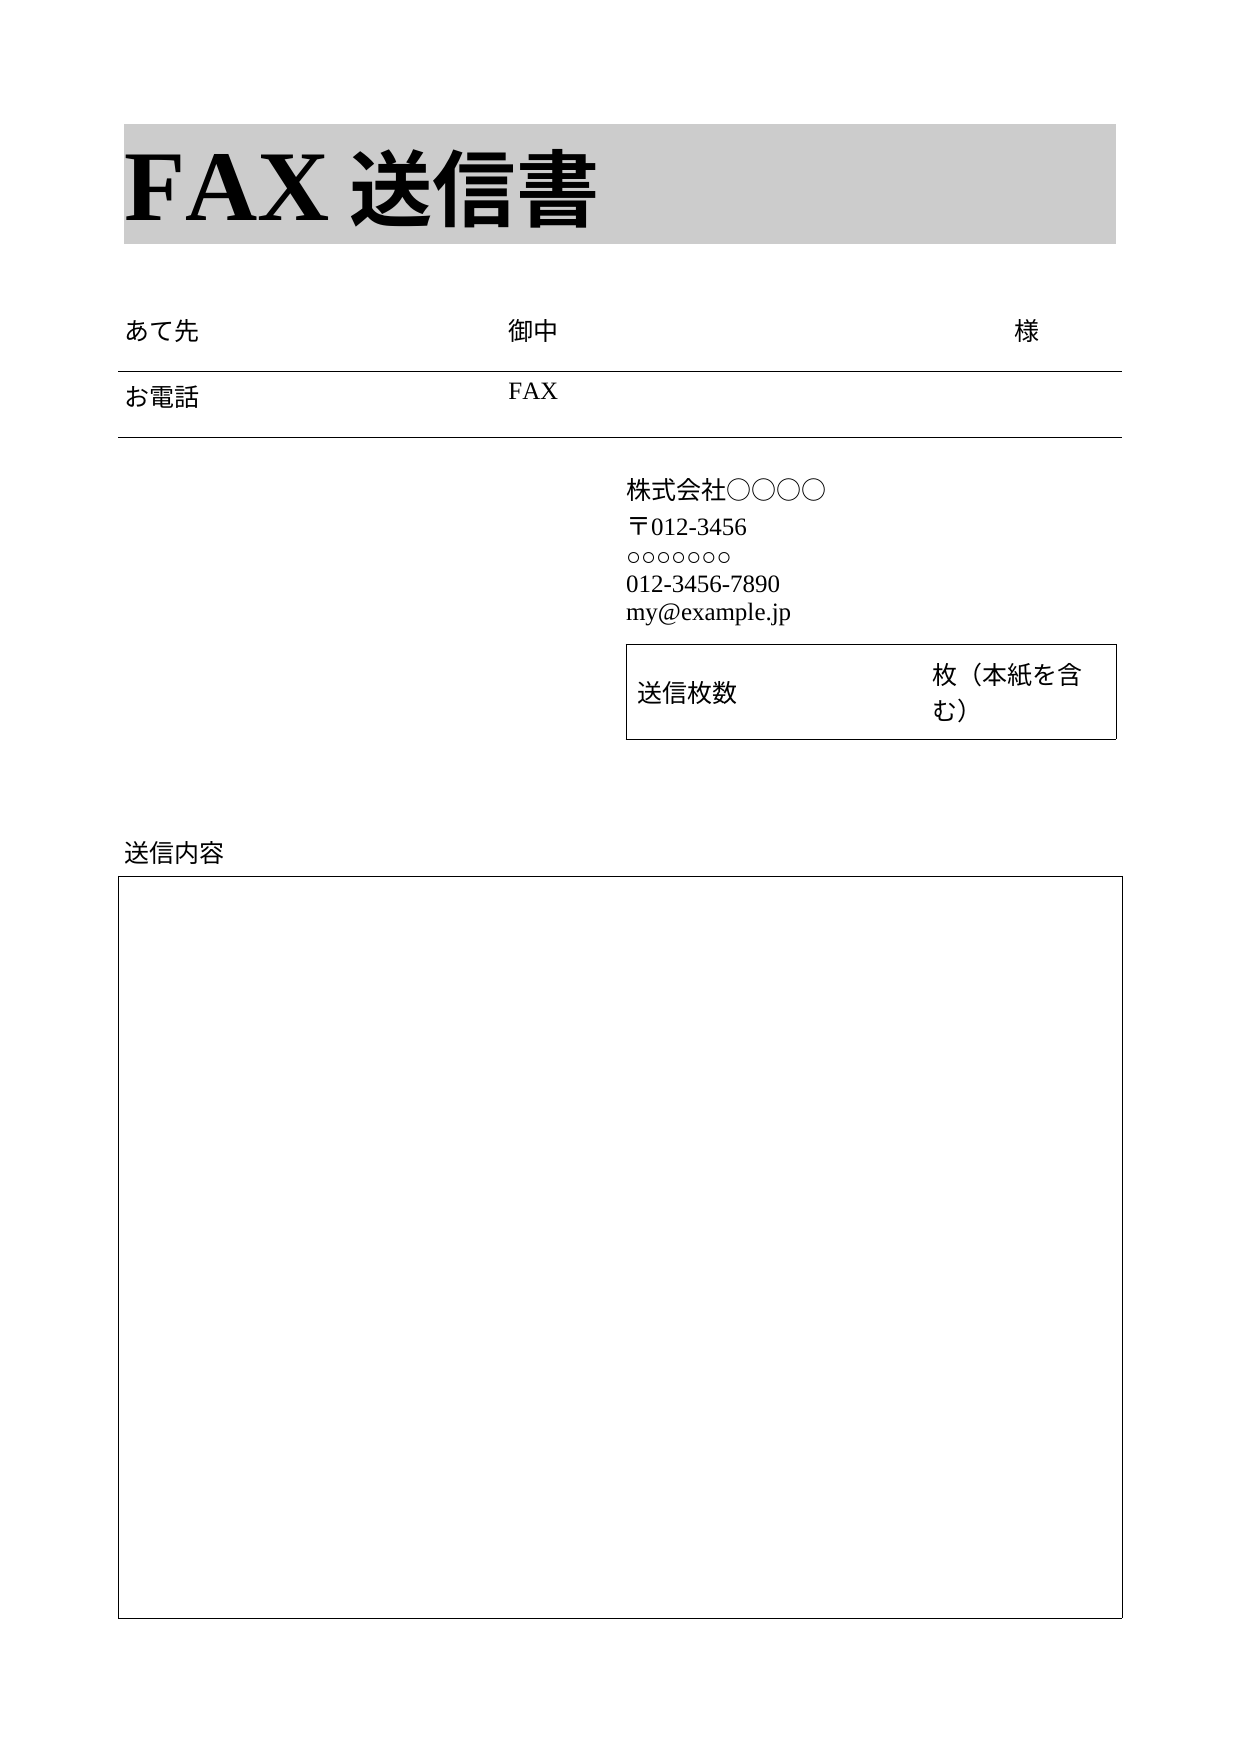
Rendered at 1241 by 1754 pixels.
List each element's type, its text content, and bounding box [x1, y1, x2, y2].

table_header 枚（本紙を含む） [927, 650, 1111, 733]
table_cell [1009, 372, 1122, 437]
table_header [623, 306, 1009, 371]
table_header [210, 306, 502, 371]
table_cell FAX [503, 372, 623, 437]
table_header [627, 645, 1116, 739]
table_header [118, 465, 620, 638]
table_header あて先 [118, 306, 210, 371]
table_cell [620, 638, 1122, 773]
table_header FAX送信書 [118, 118, 1122, 250]
table_header 株式会社○○○○ 〒012-3456 ○○○○○○○ 012-3456-7890 my@example.jp [620, 465, 1122, 638]
table_header 御中 [503, 306, 623, 371]
table_header [791, 650, 927, 733]
table_cell [119, 877, 1122, 1618]
table_cell [118, 638, 620, 773]
table_header 送信内容 [118, 828, 1122, 876]
table_header 送信枚数 [631, 650, 791, 733]
table_cell お電話 [118, 372, 210, 437]
table_header 様 [1009, 306, 1122, 371]
table_cell [210, 372, 502, 437]
table_cell [623, 372, 1009, 437]
